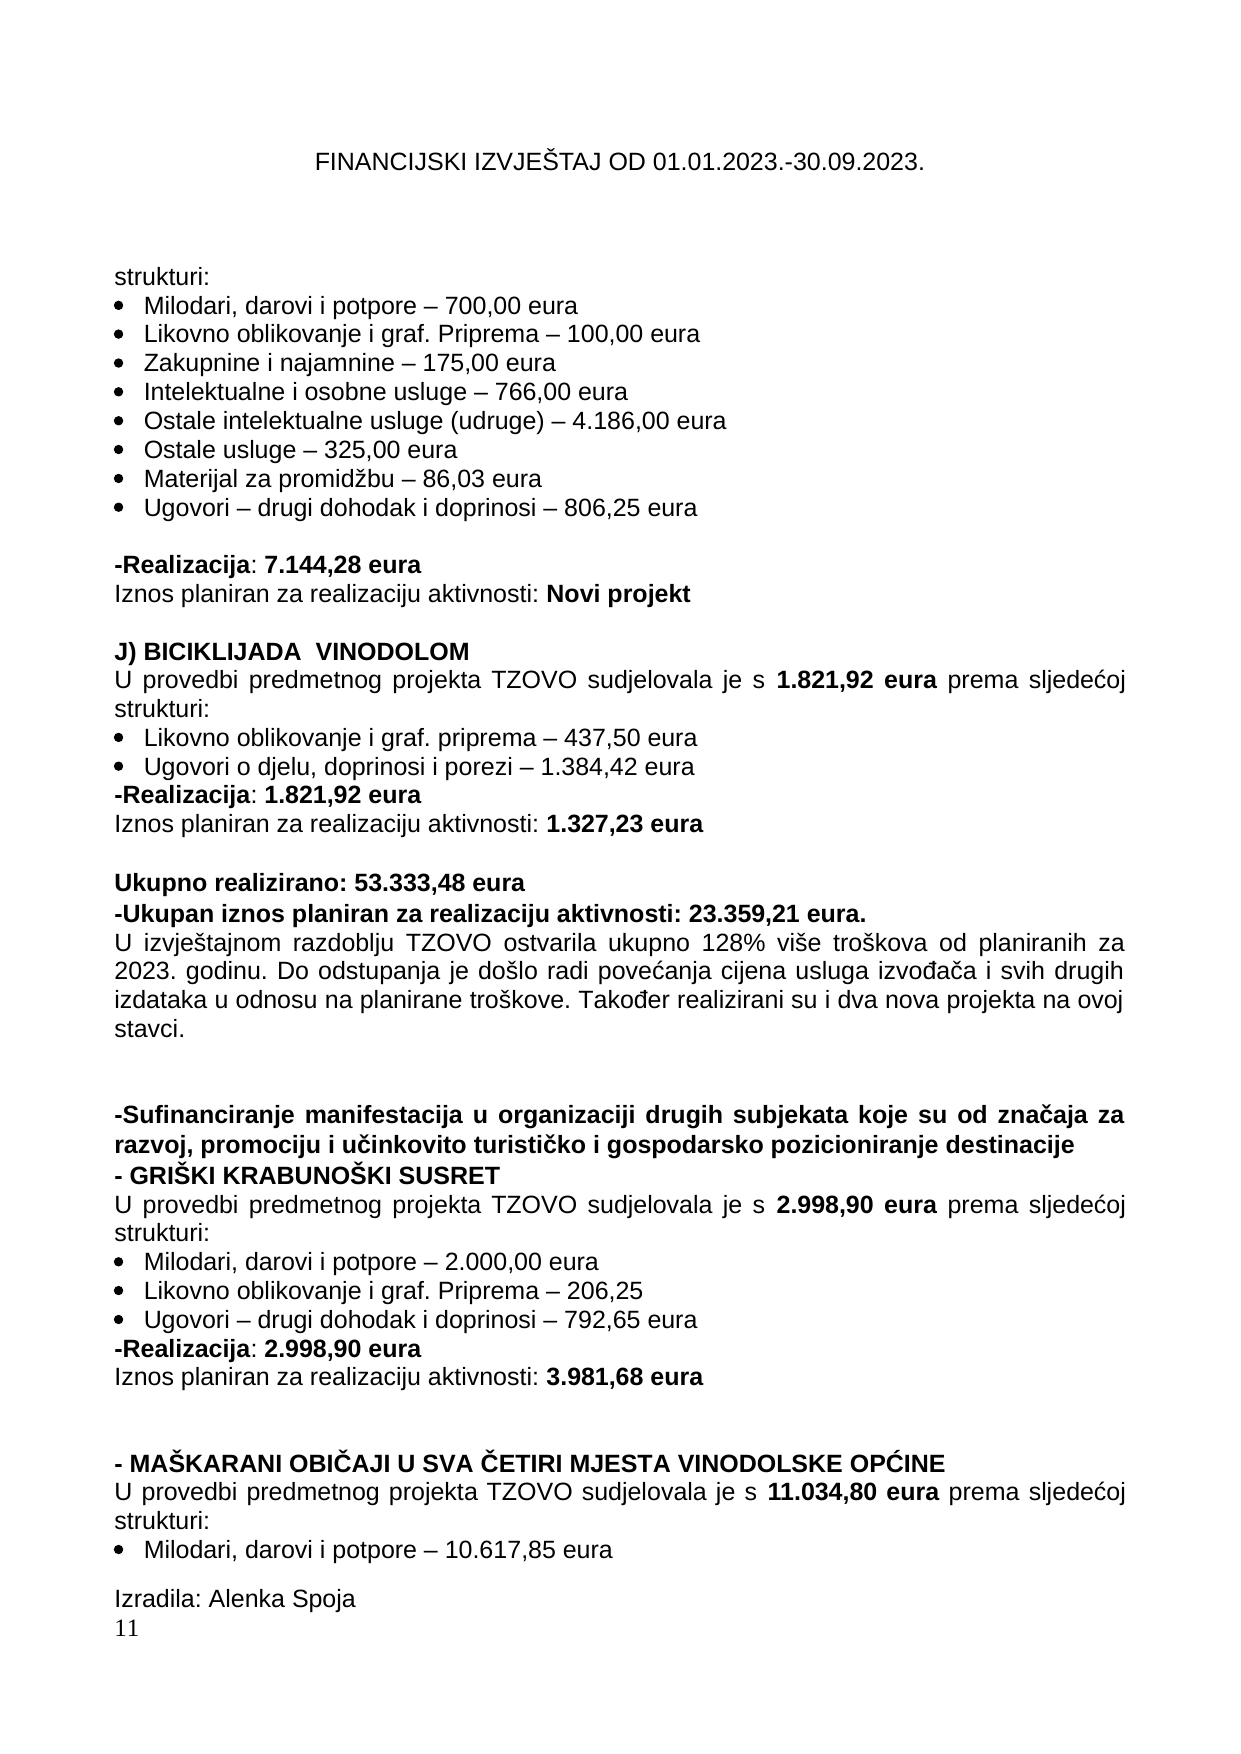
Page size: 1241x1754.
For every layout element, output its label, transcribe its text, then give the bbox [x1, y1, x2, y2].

list Likovno oblikovanje i graf. Priprema – 206,25 [114, 1276, 1126, 1305]
list Ostale usluge – 325,00 eura [114, 435, 1126, 464]
text Iznos planiran za realizaciju aktivnosti: 3.981,68 eura [114, 1362, 1126, 1391]
text J) BICIKLIJADA VINODOLOM [114, 636, 1126, 665]
text U provedbi predmetnog projekta TZOVO sudjelovala je s 2.998,90 eura prema sljedećoj strukturi: [114, 1189, 1126, 1247]
text -Ukupan iznos planiran za realizaciju aktivnosti: 23.359,21 eura. [114, 899, 1126, 927]
list Milodari, darovi i potpore – 700,00 eura [114, 291, 1126, 319]
text U izvještajnom razdoblju TZOVO ostvarila ukupno 128% više troškova od planiranih za 2023. godinu. Do odstupanja je došlo radi povećanja cijena usluga izvođača i svih drugih izdataka u odnosu na planirane troškove. Također realizirani su i dva nova projekta na ovoj stavci. [114, 927, 1126, 1042]
text Ukupno realizirano: 53.333,48 eura [114, 868, 1126, 897]
list Ugovori o djelu, doprinosi i porezi – 1.384,42 eura [114, 752, 1126, 780]
list Likovno oblikovanje i graf. Priprema – 100,00 eura [114, 319, 1126, 348]
list Ugovori – drugi dohodak i doprinosi – 806,25 eura [114, 493, 1126, 521]
list Milodari, darovi i potpore – 2.000,00 eura [114, 1247, 1126, 1276]
text Iznos planiran za realizaciju aktivnosti: 1.327,23 eura [114, 809, 1126, 838]
text -Realizacija: 1.821,92 eura [114, 780, 1126, 809]
list Materijal za promidžbu – 86,03 eura [114, 464, 1126, 493]
text U provedbi predmetnog projekta TZOVO sudjelovala je s 11.034,80 eura prema sljedećoj strukturi: [114, 1477, 1126, 1535]
text - MAŠKARANI OBIČAJI U SVA ČETIRI MJESTA VINODOLSKE OPĆINE [114, 1449, 1126, 1477]
list Zakupnine i najamnine – 175,00 eura [114, 348, 1126, 377]
text -Realizacija: 2.998,90 eura [114, 1334, 1126, 1362]
list Ugovori – drugi dohodak i doprinosi – 792,65 eura [114, 1305, 1126, 1334]
text Iznos planiran za realizaciju aktivnosti: Novi projekt [114, 579, 1126, 608]
list Ostale intelektualne usluge (udruge) – 4.186,00 eura [114, 406, 1126, 435]
text -Realizacija: 7.144,28 eura [114, 550, 1126, 579]
list Likovno oblikovanje i graf. priprema – 437,50 eura [114, 723, 1126, 752]
text U provedbi predmetnog projekta TZOVO sudjelovala je s 1.821,92 eura prema sljedećoj strukturi: [114, 665, 1126, 723]
text - GRIŠKI KRABUNOŠKI SUSRET [114, 1161, 1126, 1189]
text strukturi: [114, 262, 1126, 291]
list Milodari, darovi i potpore – 10.617,85 eura [114, 1535, 1126, 1564]
text -Sufinanciranje manifestacija u organizaciji drugih subjekata koje su od značaja za razvoj, promociju i učinkovito turističko i gospodarsko pozicioniranje destinacije [114, 1100, 1126, 1159]
list Intelektualne i osobne usluge – 766,00 eura [114, 377, 1126, 406]
